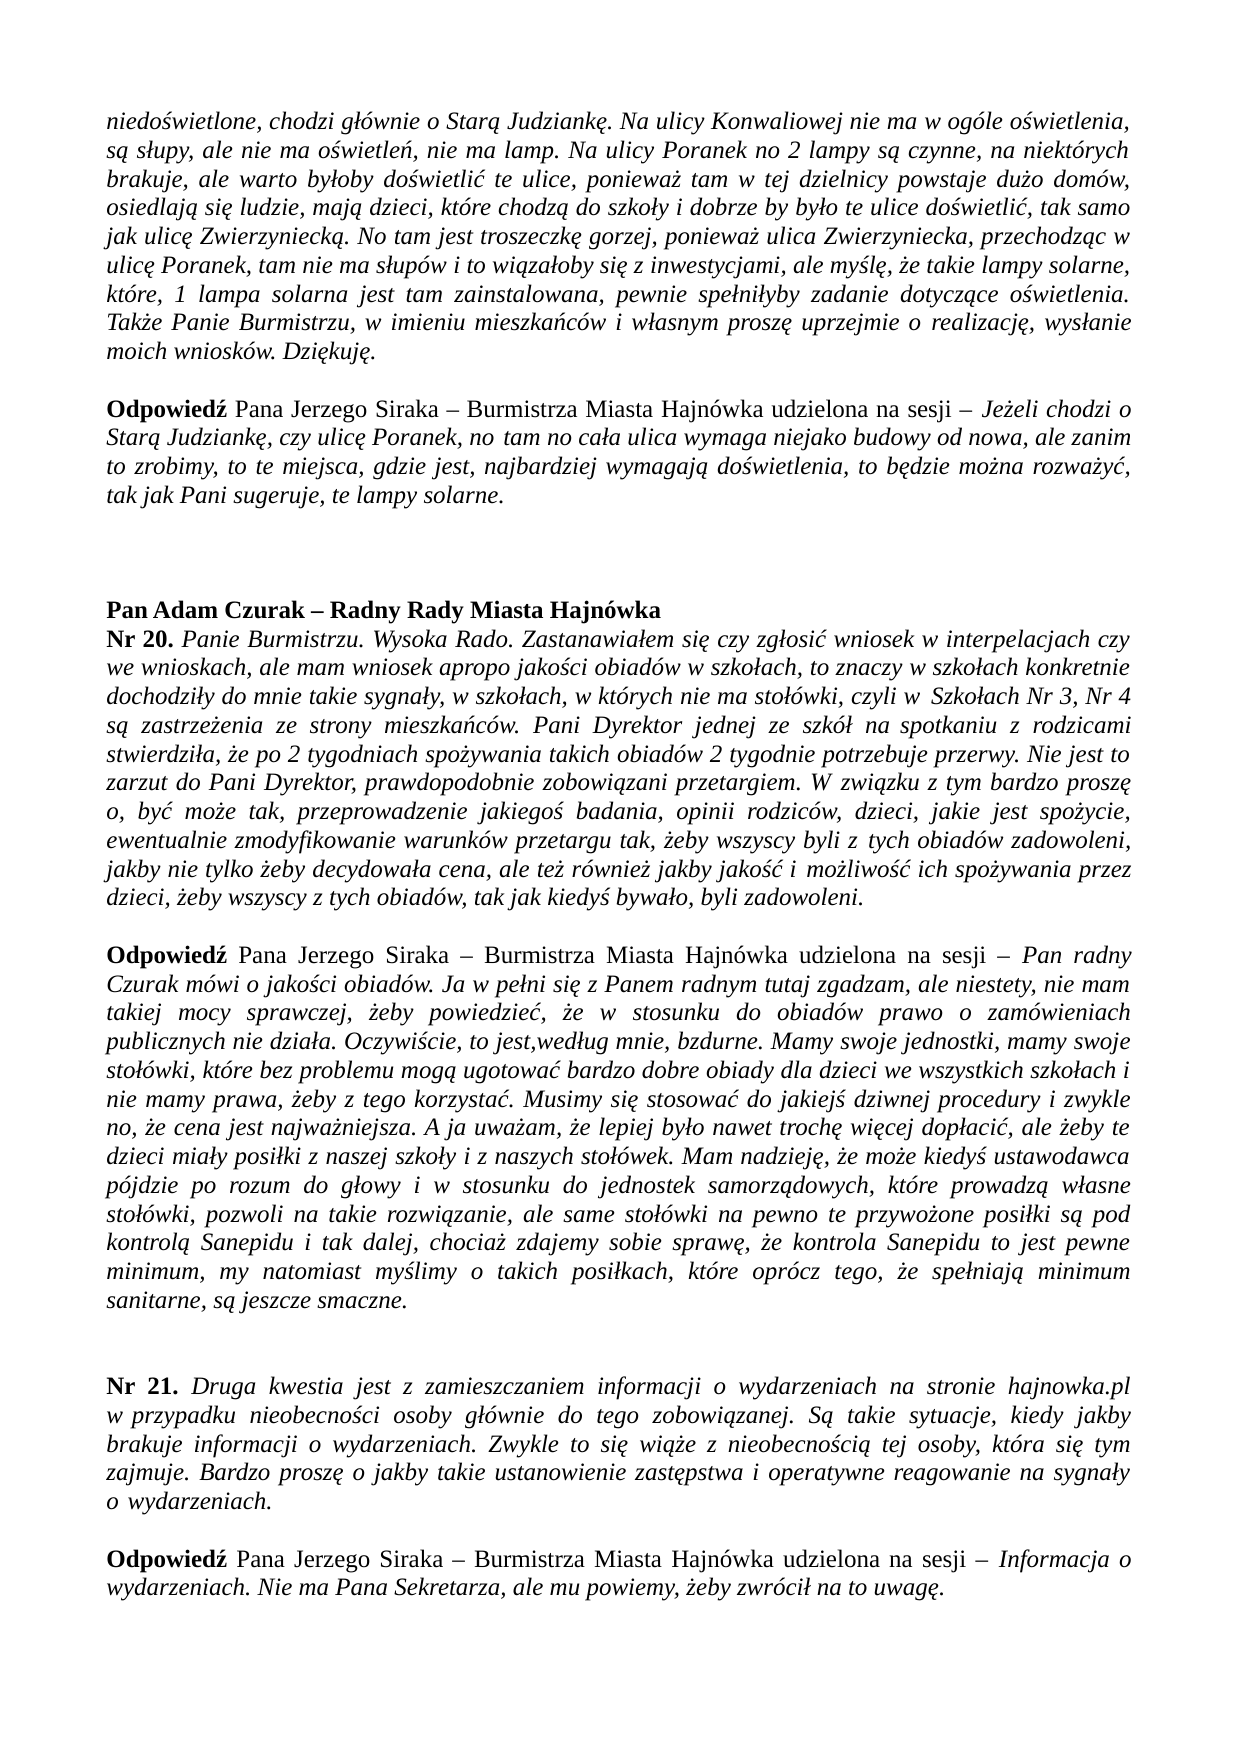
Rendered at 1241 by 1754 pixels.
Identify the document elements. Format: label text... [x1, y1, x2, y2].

text niedoświetlone, chodzi głównie o Starą Judziankę. Na ulicy Konwaliowej nie ma w ogóle oświetlenia, są słupy, ale nie ma oświetleń, nie ma lamp. Na ulicy Poranek no 2 lampy są czynne, na niektórych brakuje, ale warto byłoby doświetlić te ulice, ponieważ tam w tej dzielnicy powstaje dużo domów, osiedlają się ludzie, mają dzieci, które chodzą do szkoły i dobrze by było te ulice doświetlić, tak samo jak ulicę Zwierzyniecką. No tam jest troszeczkę gorzej, ponieważ ulica Zwierzyniecka, przechodząc w ulicę Poranek, tam nie ma słupów i to wiązałoby się z inwestycjami, ale myślę, że takie lampy solarne, które, 1 lampa solarna jest tam zainstalowana, pewnie spełniłyby zadanie dotyczące oświetlenia. Także Panie Burmistrzu, w imieniu mieszkańców i własnym proszę uprzejmie o realizację, wysłanie moich wniosków. Dziękuję. [106, 106, 1134, 365]
text Pan Adam Czurak – Radny Rady Miasta Hajnówka [106, 595, 1134, 624]
text Odpowiedź Pana Jerzego Siraka – Burmistrza Miasta Hajnówka udzielona na sesji – Informacja o wydarzeniach. Nie ma Pana Sekretarza, ale mu powiemy, żeby zwrócił na to uwagę. [106, 1544, 1134, 1601]
text Odpowiedź Pana Jerzego Siraka – Burmistrza Miasta Hajnówka udzielona na sesji – Pan radny Czurak mówi o jakości obiadów. Ja w pełni się z Panem radnym tutaj zgadzam, ale niestety, nie mam takiej mocy sprawczej, żeby powiedzieć, że w stosunku do obiadów prawo o zamówieniach publicznych nie działa. Oczywiście, to jest,według mnie, bzdurne. Mamy swoje jednostki, mamy swoje stołówki, które bez problemu mogą ugotować bardzo dobre obiady dla dzieci we wszystkich szkołach i nie mamy prawa, żeby z tego korzystać. Musimy się stosować do jakiejś dziwnej procedury i zwykle no, że cena jest najważniejsza. A ja uważam, że lepiej było nawet trochę więcej dopłacić, ale żeby te dzieci miały posiłki z naszej szkoły i z naszych stołówek. Mam nadzieję, że może kiedyś ustawodawca pójdzie po rozum do głowy i w stosunku do jednostek samorządowych, które prowadzą własne stołówki, pozwoli na takie rozwiązanie, ale same stołówki na pewno te przywożone posiłki są pod kontrolą Sanepidu i tak dalej, chociaż zdajemy sobie sprawę, że kontrola Sanepidu to jest pewne minimum, my natomiast myślimy o takich posiłkach, które oprócz tego, że spełniają minimum sanitarne, są jeszcze smaczne. [106, 940, 1134, 1314]
text Nr 21. Druga kwestia jest z zamieszczaniem informacji o wydarzeniach na stronie hajnowka.pl w przypadku nieobecności osoby głównie do tego zobowiązanej. Są takie sytuacje, kiedy jakby brakuje informacji o wydarzeniach. Zwykle to się wiąże z nieobecnością tej osoby, która się tym zajmuje. Bardzo proszę o jakby takie ustanowienie zastępstwa i operatywne reagowanie na sygnały o wydarzeniach. [106, 1342, 1134, 1515]
text Odpowiedź Pana Jerzego Siraka – Burmistrza Miasta Hajnówka udzielona na sesji – Jeżeli chodzi o Starą Judziankę, czy ulicę Poranek, no tam no cała ulica wymaga niejako budowy od nowa, ale zanim to zrobimy, to te miejsca, gdzie jest, najbardziej wymagają doświetlenia, to będzie można rozważyć, tak jak Pani sugeruje, te lampy solarne. [106, 394, 1134, 509]
text Nr 20. Panie Burmistrzu. Wysoka Rado. Zastanawiałem się czy zgłosić wniosek w interpelacjach czy we wnioskach, ale mam wniosek apropo jakości obiadów w szkołach, to znaczy w szkołach konkretnie dochodziły do mnie takie sygnały, w szkołach, w których nie ma stołówki, czyli w Szkołach Nr 3, Nr 4 są zastrzeżenia ze strony mieszkańców. Pani Dyrektor jednej ze szkół na spotkaniu z rodzicami stwierdziła, że po 2 tygodniach spożywania takich obiadów 2 tygodnie potrzebuje przerwy. Nie jest to zarzut do Pani Dyrektor, prawdopodobnie zobowiązani przetargiem. W związku z tym bardzo proszę o, być może tak, przeprowadzenie jakiegoś badania, opinii rodziców, dzieci, jakie jest spożycie, ewentualnie zmodyfikowanie warunków przetargu tak, żeby wszyscy byli z tych obiadów zadowoleni, jakby nie tylko żeby decydowała cena, ale też również jakby jakość i możliwość ich spożywania przez dzieci, żeby wszyscy z tych obiadów, tak jak kiedyś bywało, byli zadowoleni. [106, 624, 1134, 911]
